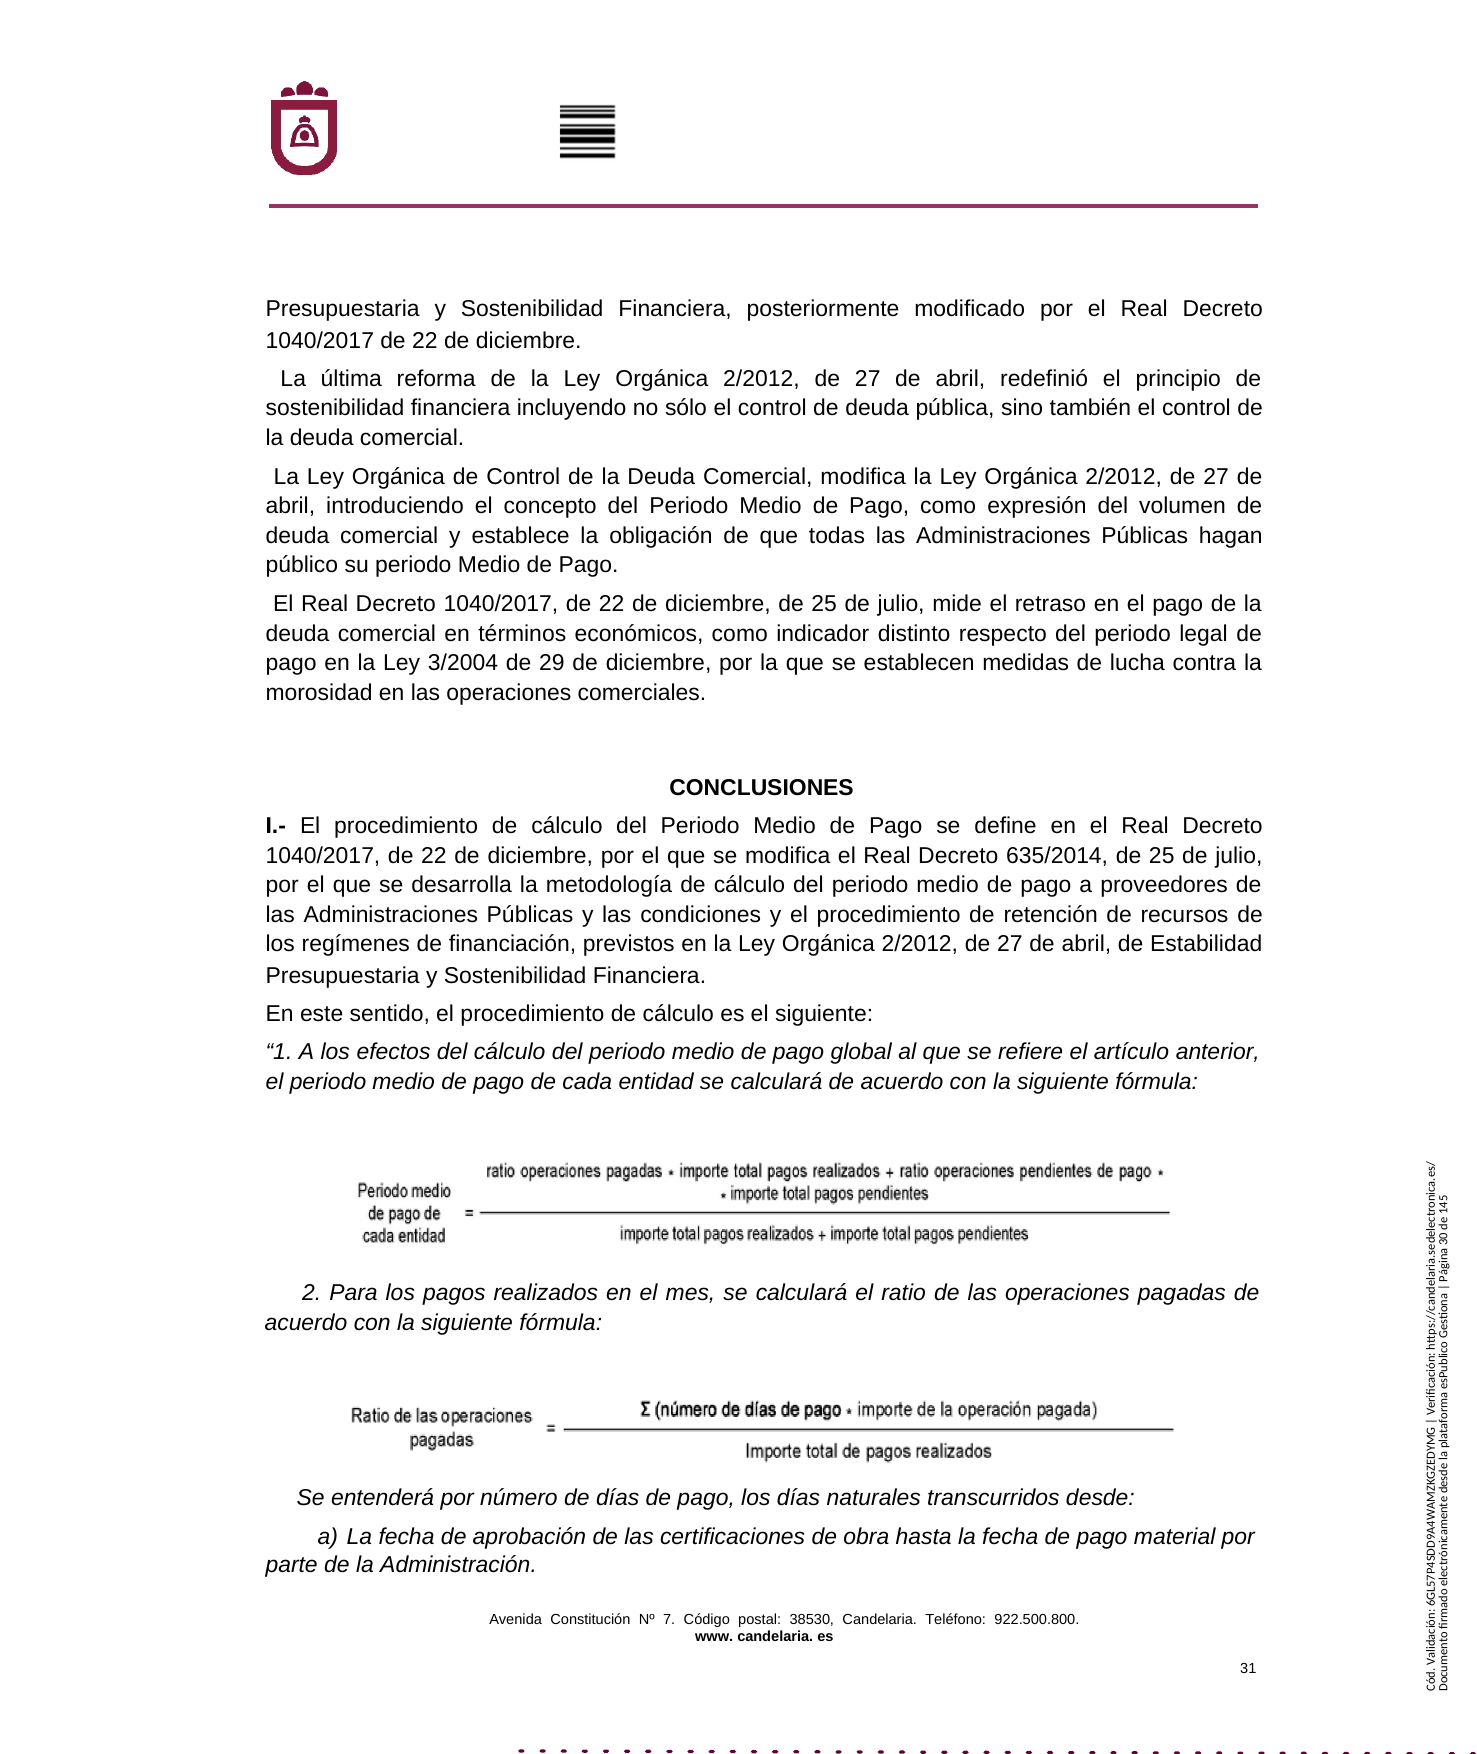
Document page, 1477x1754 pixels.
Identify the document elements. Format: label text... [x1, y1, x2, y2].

text Se entenderá por número de días de pago, los días naturales transcurridos desde: [296, 1484, 1263, 1510]
text I.- El procedimiento de cálculo del Periodo Medio de Pago se define en el Real Decreto 1040/2017, de 22 de diciembre, por el que se modifica el Real Decreto 635/2014, de 25 de julio, por el que se desarrolla la metodología de cálculo del periodo medio de pago a proveedores de las Administraciones Públicas y las condiciones y el procedimiento de retención de recursos de los regímenes de financiación, previstos en la Ley Orgánica 2/2012, de 27 de abril, de Estabilidad Presupuestaria y Sostenibilidad Financiera. [265, 812, 1263, 988]
text La última reforma de la Ley Orgánica 2/2012, de 27 de abril, redefinió el principio de sostenibilidad financiera incluyendo no sólo el control de deuda pública, sino también el control de la deuda comercial. [265, 365, 1263, 450]
text parte de la Administración. [265, 1551, 1263, 1577]
subtitle CONCLUSIONES [259, 774, 1269, 800]
list La fecha de aprobación de las certificaciones de obra hasta la fecha de pago material por [222, 1523, 1263, 1549]
text El Real Decreto 1040/2017, de 22 de diciembre, de 25 de julio, mide el retraso en el pago de la deuda comercial en términos económicos, como indicador distinto respecto del periodo legal de pago en la Ley 3/2004 de 29 de diciembre, por la que se establecen medidas de lucha contra la morosidad en las operaciones comerciales. [265, 590, 1263, 705]
text En este sentido, el procedimiento de cálculo es el siguiente: [265, 1000, 1263, 1026]
text 2. Para los pagos realizados en el mes, se calculará el ratio de las operaciones pagadas de acuerdo con la siguiente fórmula: [264, 1279, 1263, 1335]
text “1. A los efectos del cálculo del periodo medio de pago global al que se refiere el artículo anterior, el periodo medio de pago de cada entidad se calculará de acuerdo con la siguiente fórmula: [265, 1038, 1263, 1094]
text Presupuestaria y Sostenibilidad Financiera, posteriormente modificado por el Real Decreto 1040/2017 de 22 de diciembre. [265, 295, 1263, 354]
text La Ley Orgánica de Control de la Deuda Comercial, modifica la Ley Orgánica 2/2012, de 27 de abril, introduciendo el concepto del Periodo Medio de Pago, como expresión del volumen de deuda comercial y establece la obligación de que todas las Administraciones Públicas hagan público su periodo Medio de Pago. [265, 463, 1263, 577]
